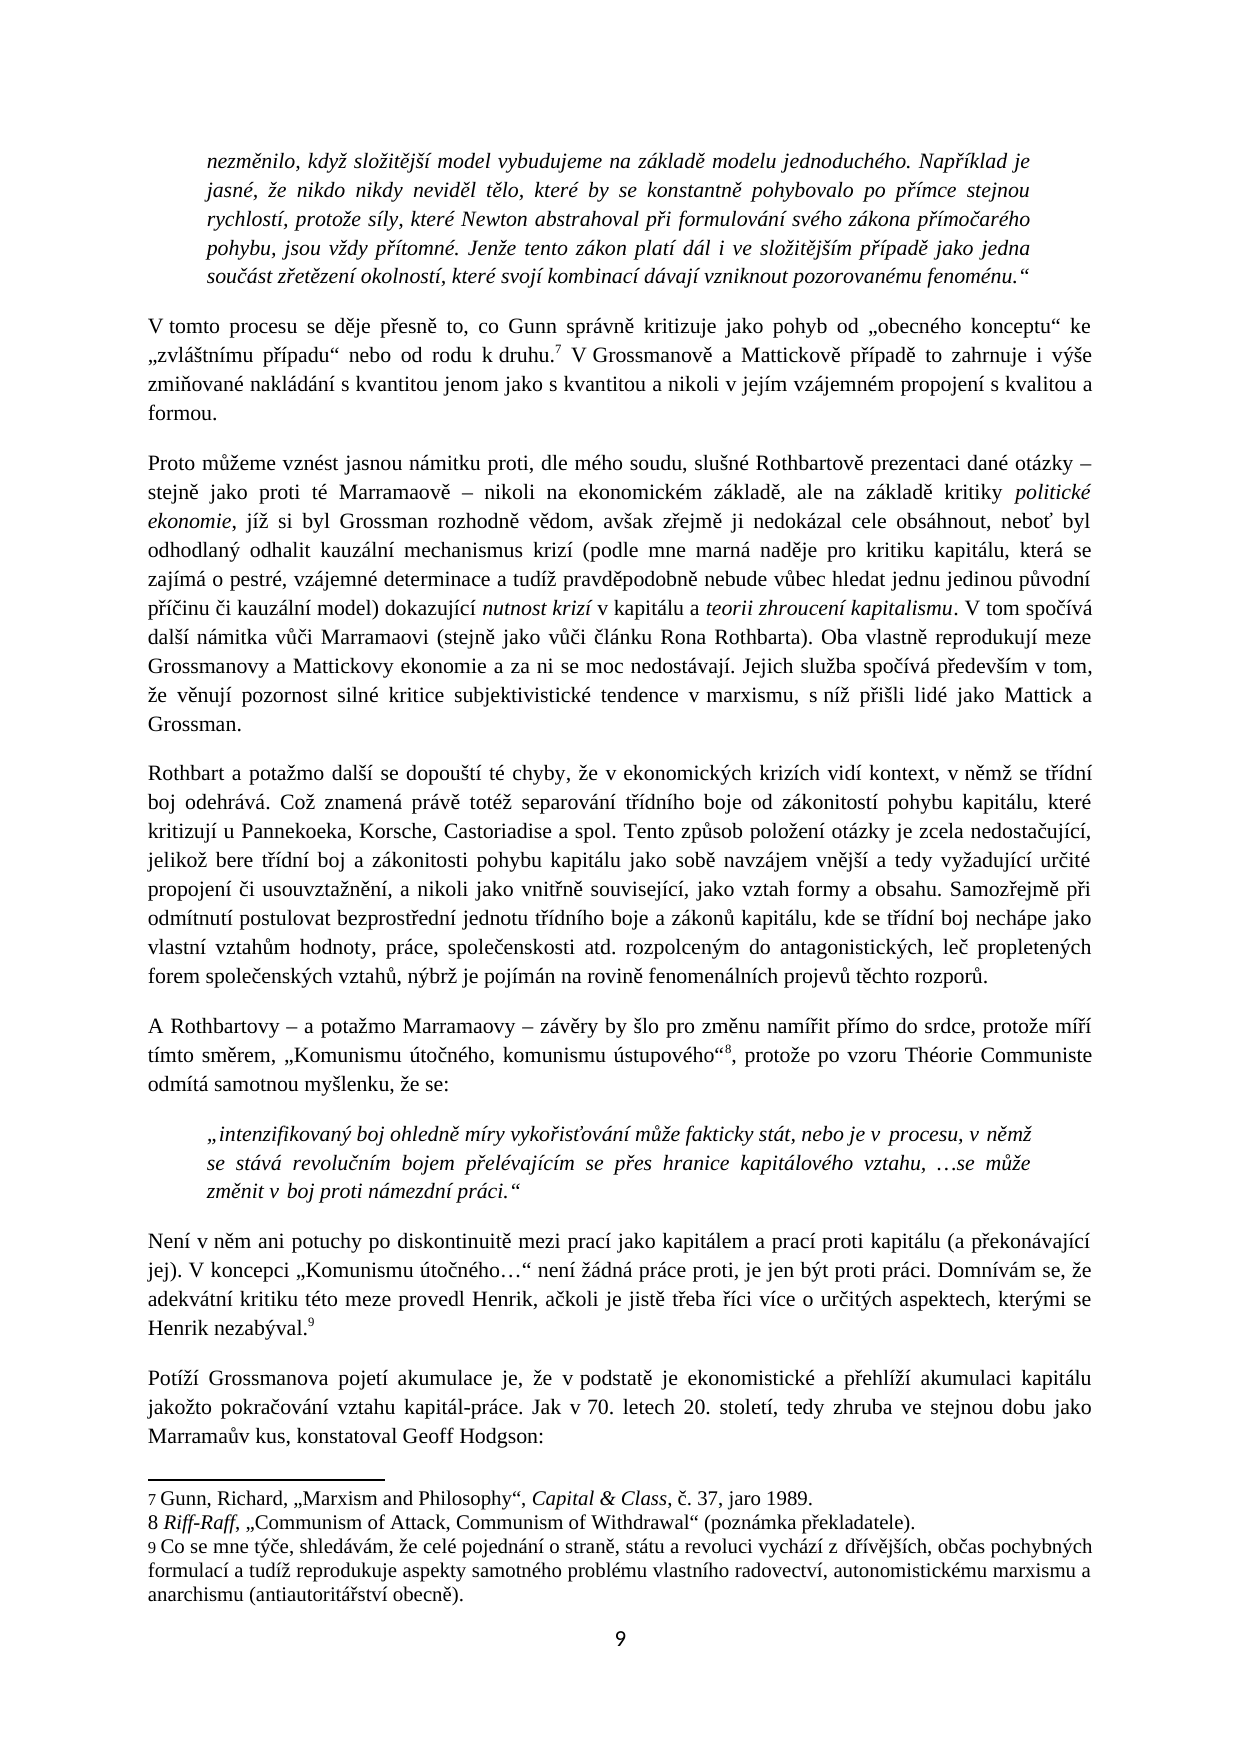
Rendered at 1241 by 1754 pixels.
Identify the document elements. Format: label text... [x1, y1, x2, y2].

text Není v něm ani potuchy po diskontinuitě mezi prací jako kapitálem a prací proti kapitálu (a překonávající jej). V koncepci „Komunismu útočného…“ není žádná práce proti, je jen být proti práci. Domnívám se, že adekvátní kritiku této meze provedl Henrik, ačkoli je jistě třeba říci více o určitých aspektech, kterými se Henrik nezabýval. [148, 1228, 1093, 1340]
text Potíží Grossmanova pojetí akumulace je, že v podstatě je ekonomistické a přehlíží akumulaci kapitálu jakožto pokračování vztahu kapitál-práce. Jak v 70. letech 20. století, tedy zhruba ve stejnou dobu jako Marramaův kus, konstatoval Geoff Hodgson: [148, 1365, 1093, 1448]
text Riff-Raff, „Communism of Attack, Communism of Withdrawal“ (poznámka překladatele). [148, 1510, 1093, 1534]
text Gunn, Richard, „Marxism and Philosophy“, Capital & Class, č. 37, jaro 1989. [148, 1486, 1093, 1510]
text Co se mne týče, shledávám, že celé pojednání o straně, státu a revoluci vychází z dřívějších, občas pochybných formulací a tudíž reprodukuje aspekty samotného problému vlastního radovectví, autonomistickému marxismu a anarchismu (antiautoritářství obecně). [148, 1534, 1093, 1606]
text nezměnilo, když složitější model vybudujeme na základě modelu jednoduchého. Například je jasné, že nikdo nikdy neviděl tělo, které by se konstantně pohybovalo po přímce stejnou rychlostí, protože síly, které Newton abstrahoval při formulování svého zákona přímočarého pohybu, jsou vždy přítomné. Jenže tento zákon platí dál i ve složitějším případě jako jedna součást zřetězení okolností, které svojí kombinací dávají vzniknout pozorovanému fenoménu.“ [207, 148, 1033, 289]
text V tomto procesu se děje přesně to, co Gunn správně kritizuje jako pohyb od „obecného konceptu“ ke „zvláštnímu případu“ nebo od rodu k druhu. V Grossmanově a Mattickově případě to zahrnuje i výše zmiňované nakládání s kvantitou jenom jako s kvantitou a nikoli v jejím vzájemném propojení s kvalitou a formou. [148, 313, 1093, 425]
text Proto můžeme vznést jasnou námitku proti, dle mého soudu, slušné Rothbartově prezentaci dané otázky – stejně jako proti té Marramaově – nikoli na ekonomickém základě, ale na základě kritiky politické ekonomie, jíž si byl Grossman rozhodně vědom, avšak zřejmě ji nedokázal cele obsáhnout, neboť byl odhodlaný odhalit kauzální mechanismus krizí (podle mne marná naděje pro kritiku kapitálu, která se zajímá o pestré, vzájemné determinace a tudíž pravděpodobně nebude vůbec hledat jednu jedinou původní příčinu či kauzální model) dokazující nutnost krizí v kapitálu a teorii zhroucení kapitalismu. V tom spočívá další námitka vůči Marramaovi (stejně jako vůči článku Rona Rothbarta). Oba vlastně reprodukují meze Grossmanovy a Mattickovy ekonomie a za ni se moc nedostávají. Jejich služba spočívá především v tom, že věnují pozornost silné kritice subjektivistické tendence v marxismu, s níž přišli lidé jako Mattick a Grossman. [148, 450, 1093, 736]
text A Rothbartovy – a potažmo Marramaovy – závěry by šlo pro změnu namířit přímo do srdce, protože míří tímto směrem, „Komunismu útočného, komunismu ústupového“, protože po vzoru Théorie Communiste odmítá samotnou myšlenku, že se: [148, 1013, 1093, 1096]
text Rothbart a potažmo další se dopouští té chyby, že v ekonomických krizích vidí kontext, v němž se třídní boj odehrává. Což znamená právě totéž separování třídního boje od zákonitostí pohybu kapitálu, které kritizují u Pannekoeka, Korsche, Castoriadise a spol. Tento způsob položení otázky je zcela nedostačující, jelikož bere třídní boj a zákonitosti pohybu kapitálu jako sobě navzájem vnější a tedy vyžadující určité propojení či usouvztažnění, a nikoli jako vnitřně související, jako vztah formy a obsahu. Samozřejmě při odmítnutí postulovat bezprostřední jednotu třídního boje a zákonů kapitálu, kde se třídní boj nechápe jako vlastní vztahům hodnoty, práce, společenskosti atd. rozpolceným do antagonistických, leč propletených forem společenských vztahů, nýbrž je pojímán na rovině fenomenálních projevů těchto rozporů. [148, 760, 1093, 988]
text „intenzifikovaný boj ohledně míry vykořisťování může fakticky stát, nebo je v procesu, v němž se stává revolučním bojem přelévajícím se přes hranice kapitálového vztahu, …se může změnit v boj proti námezdní práci.“ [207, 1121, 1033, 1204]
